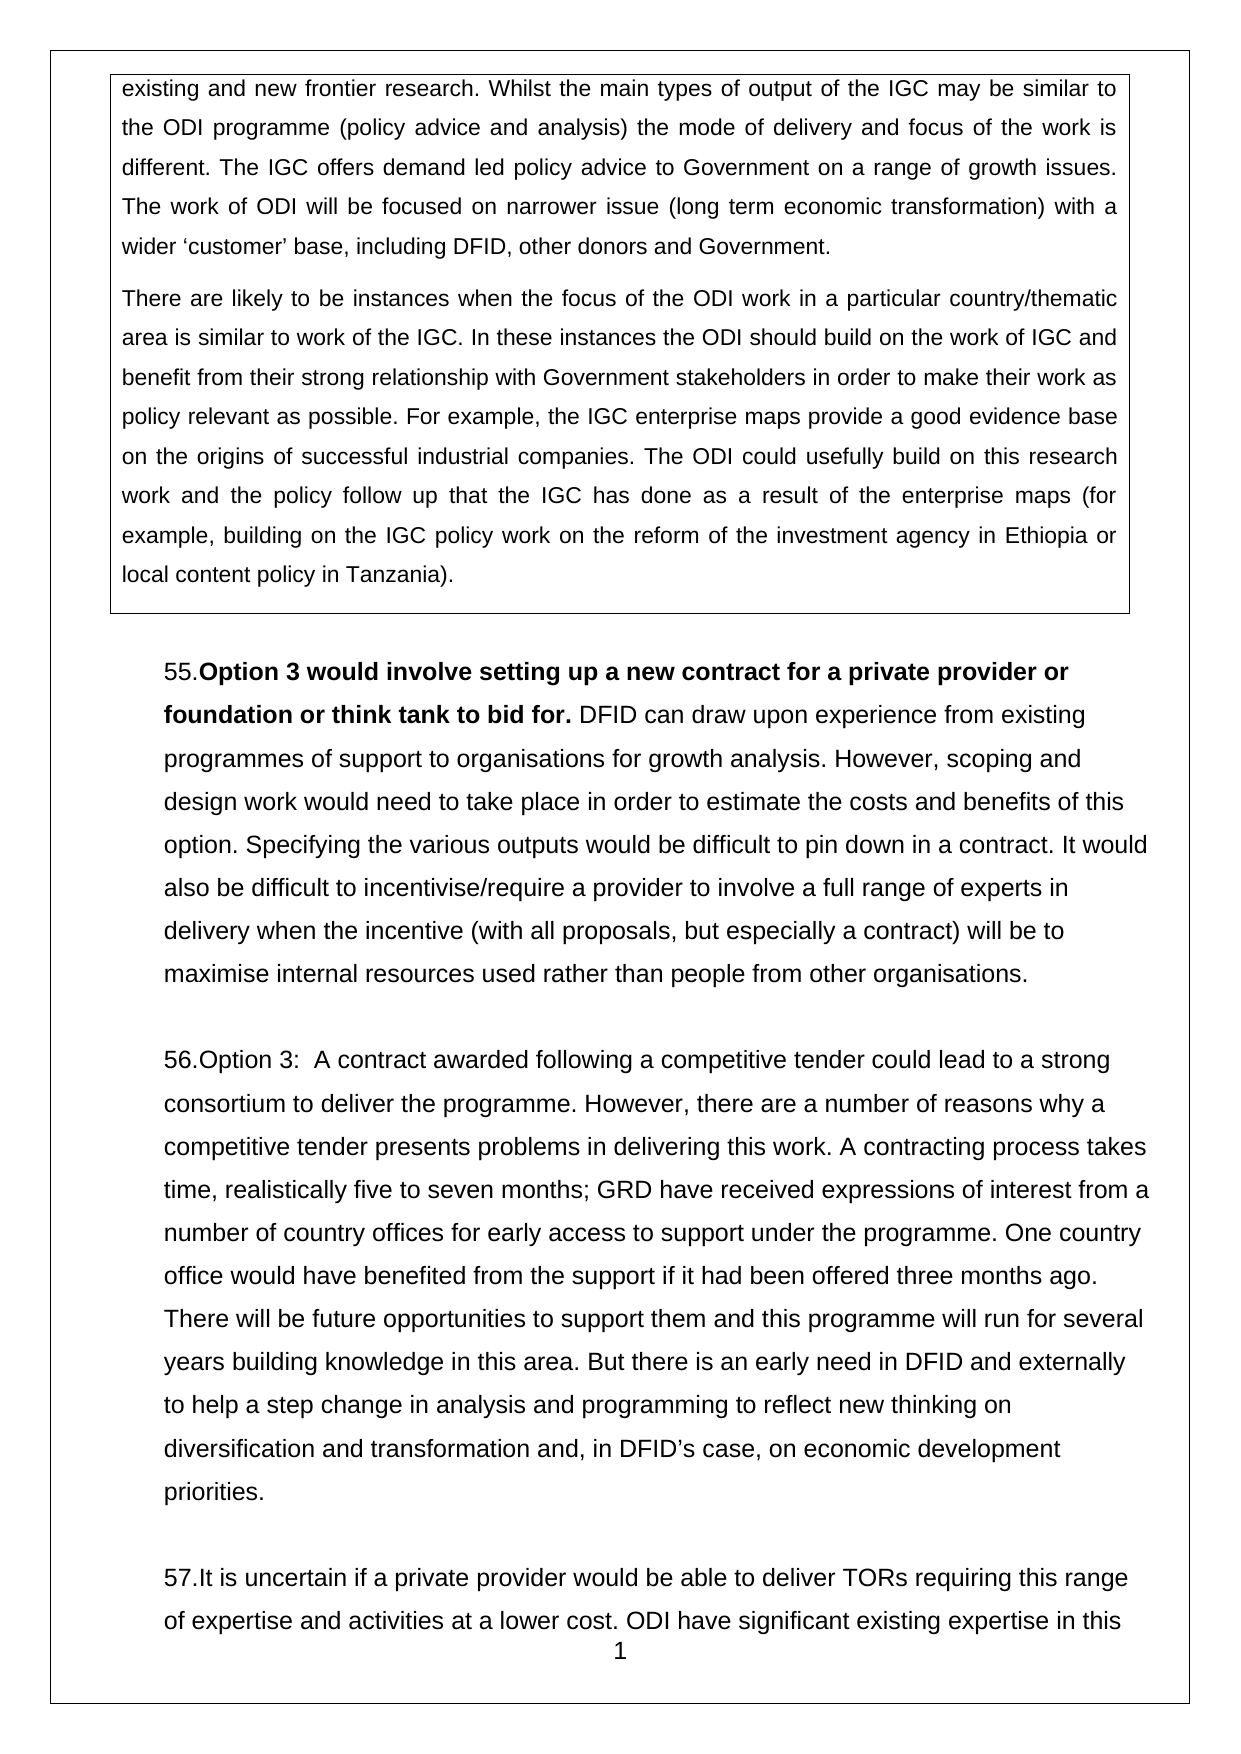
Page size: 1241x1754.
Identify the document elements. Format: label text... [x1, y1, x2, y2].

list It is uncertain if a private provider would be able to deliver TORs requiring this range of expertise and activities at a lower cost. ODI have significant existing expertise in this [164, 1563, 1152, 1635]
table_header existing and new frontier research. Whilst the main types of output of the IGC may be similar to the ODI programme (policy advice and analysis) the mode of delivery and focus of the work is different. The IGC offers demand led policy advice to Government on a range of growth issues. The work of ODI will be focused on narrower issue (long term economic transformation) with a wider ‘customer’ base, including DFID, other donors and Government. There are likely to be instances when the focus of the ODI work in a particular country/thematic area is similar to work of the IGC. In these instances the ODI should build on the work of IGC and benefit from their strong relationship with Government stakeholders in order to make their work as policy relevant as possible. For example, the IGC enterprise maps provide a good evidence base on the origins of successful industrial companies. The ODI could usefully build on this research work and the policy follow up that the IGC has done as a result of the enterprise maps (for example, building on the IGC policy work on the reform of the investment agency in Ethiopia or local content policy in Tanzania). [111, 75, 1129, 613]
list Option 3: A contract awarded following a competitive tender could lead to a strong consortium to deliver the programme. However, there are a number of reasons why a competitive tender presents problems in delivering this work. A contracting process takes time, realistically five to seven months; GRD have received expressions of interest from a number of country offices for early access to support under the programme. One country office would have benefited from the support if it had been offered three months ago. There will be future opportunities to support them and this programme will run for several years building knowledge in this area. But there is an early need in DFID and externally to help a step change in analysis and programming to reflect new thinking on diversification and transformation and, in DFID’s case, on economic development priorities. [164, 1045, 1152, 1505]
list Option 3 would involve setting up a new contract for a private provider or foundation or think tank to bid for. DFID can draw upon experience from existing programmes of support to organisations for growth analysis. However, scoping and design work would need to take place in order to estimate the costs and benefits of this option. Specifying the various outputs would be difficult to pin down in a contract. It would also be difficult to incentivise/require a provider to involve a full range of experts in delivery when the incentive (with all proposals, but especially a contract) will be to maximise internal resources used rather than people from other organisations. [164, 657, 1152, 988]
